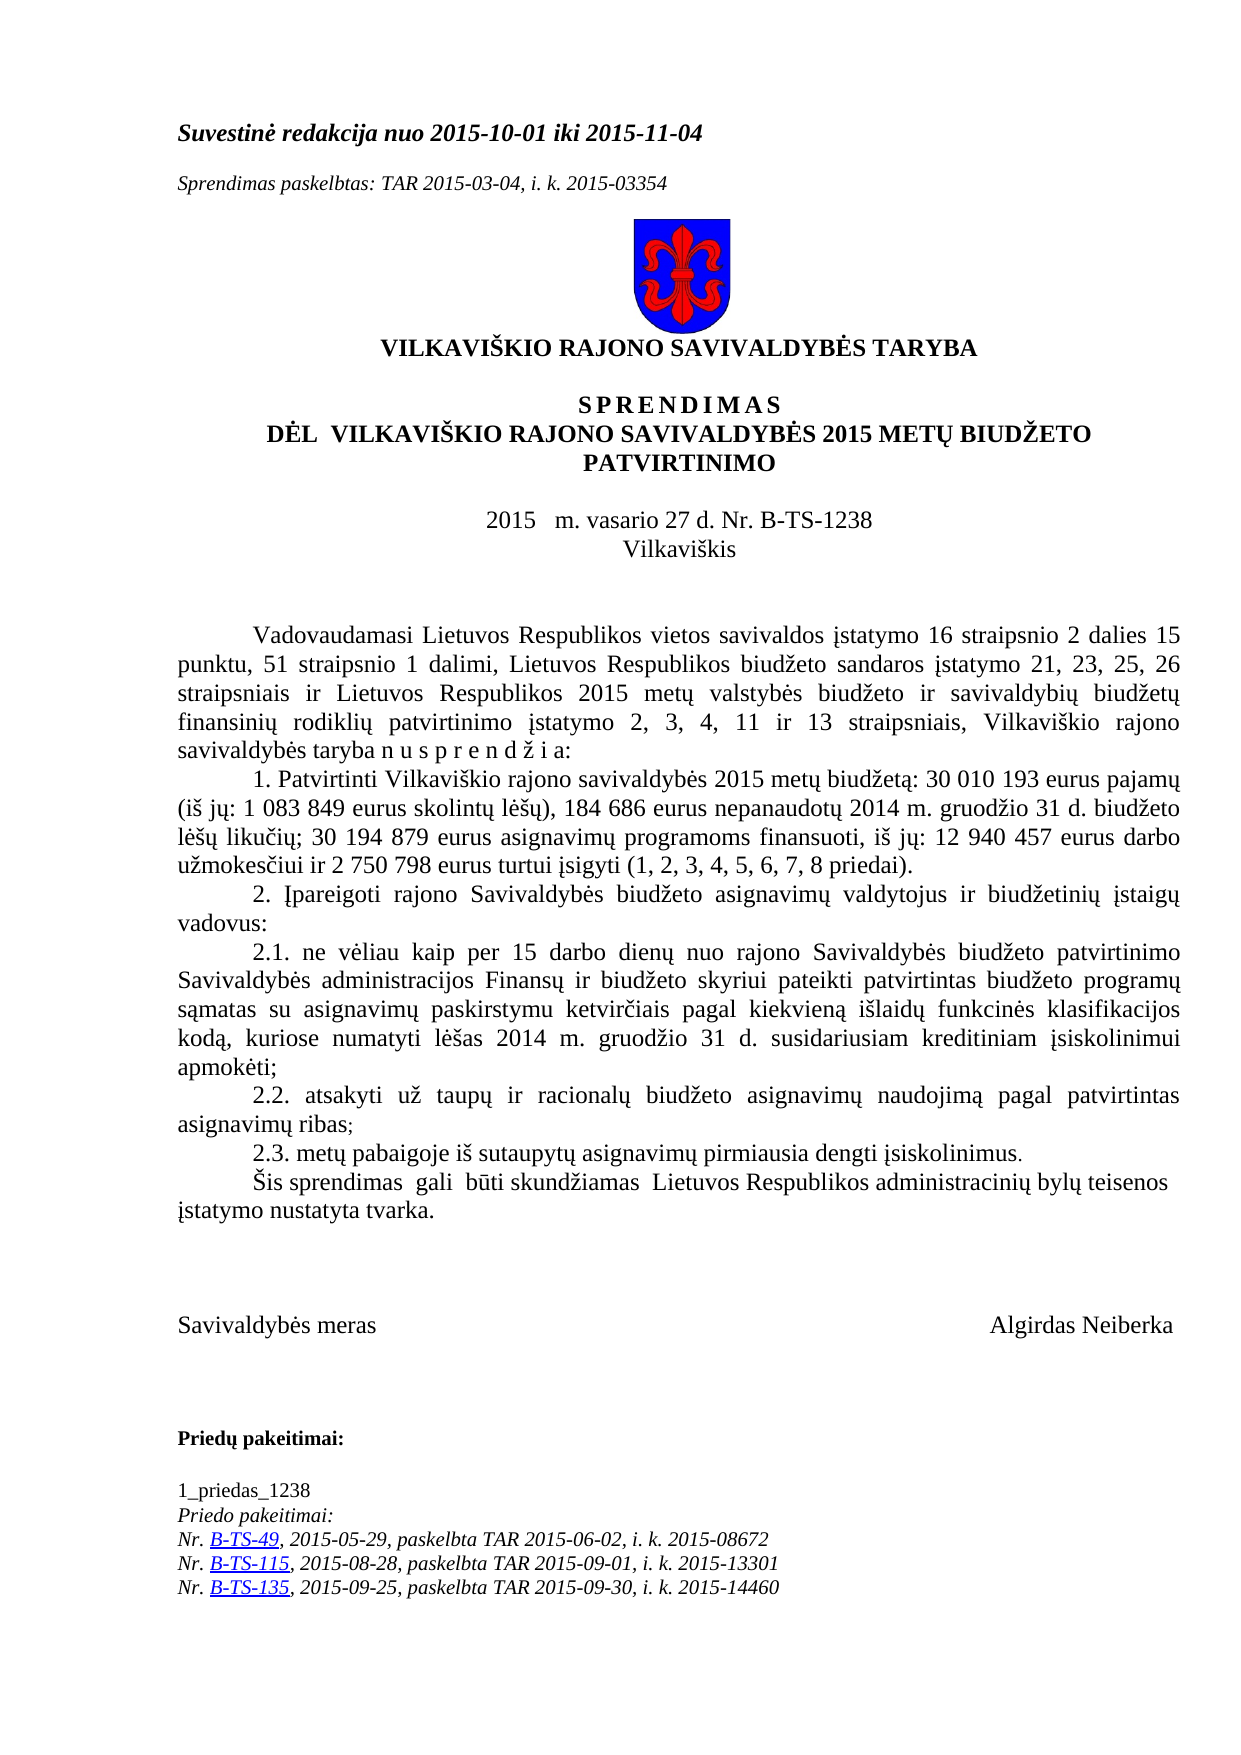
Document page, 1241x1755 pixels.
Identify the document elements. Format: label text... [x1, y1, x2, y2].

text Šis sprendimas gali būti skundžiamas Lietuvos Respublikos administracinių bylų teisenos įstatymo nustatyta tvarka. [177, 1167, 1181, 1224]
text 1. Patvirtinti Vilkaviškio rajono savivaldybės 2015 metų biudžetą: 30 010 193 eurus pajamų (iš jų: 1 083 849 eurus skolintų lėšų), 184 686 eurus nepanaudotų 2014 m. gruodžio 31 d. biudžeto lėšų likučių; 30 194 879 eurus asignavimų programoms finansuoti, iš jų: 12 940 457 eurus darbo užmokesčiui ir 2 750 798 eurus turtui įsigyti (1, 2, 3, 4, 5, 6, 7, 8 priedai). [177, 764, 1181, 879]
text Sprendimas paskelbtas: TAR 2015-03-04, i. k. 2015-03354 [177, 171, 1181, 195]
text VILKAVIŠKIO RAJONO SAVIVALDYBĖS TARYBA [177, 333, 1181, 362]
text 2.3. metų pabaigoje iš sutaupytų asignavimų pirmiausia dengti įsiskolinimus. [177, 1138, 1181, 1167]
text Dėl vilkaviškio rajono savivaldybės 2015 metų biudžeto patvirtinimo [177, 419, 1181, 477]
text Vadovaudamasi Lietuvos Respublikos vietos savivaldos įstatymo 16 straipsnio 2 dalies 15 punktu, 51 straipsnio 1 dalimi, Lietuvos Respublikos biudžeto sandaros įstatymo 21, 23, 25, 26 straipsniais ir Lietuvos Respublikos 2015 metų valstybės biudžeto ir savivaldybių biudžetų finansinių rodiklių patvirtinimo įstatymo 2, 3, 4, 11 ir 13 straipsniais, Vilkaviškio rajono savivaldybės taryba n u s p r e n d ž i a: [177, 621, 1181, 764]
text SpREndimas [177, 391, 1181, 419]
text 2.2. atsakyti už taupų ir racionalų biudžeto asignavimų naudojimą pagal patvirtintas asignavimų ribas; [177, 1081, 1181, 1138]
text 2015 m. vasario 27 d. Nr. B-TS-1238 [177, 506, 1181, 534]
text Priedo pakeitimai: [177, 1502, 1181, 1527]
text Vilkaviškis [177, 534, 1181, 563]
text 1_priedas_1238 [177, 1478, 1181, 1502]
text Nr. B-TS-135, 2015-09-25, paskelbta TAR 2015-09-30, i. k. 2015-14460 [177, 1575, 1181, 1599]
text Priedų pakeitimai: [177, 1426, 1181, 1450]
text 2.1. ne vėliau kaip per 15 darbo dienų nuo rajono Savivaldybės biudžeto patvirtinimo Savivaldybės administracijos Finansų ir biudžeto skyriui pateikti patvirtintas biudžeto programų sąmatas su asignavimų paskirstymu ketvirčiais pagal kiekvieną išlaidų funkcinės klasifikacijos kodą, kuriose numatyti lėšas 2014 m. gruodžio 31 d. susidariusiam kreditiniam įsiskolinimui apmokėti; [177, 937, 1181, 1081]
text 2. Įpareigoti rajono Savivaldybės biudžeto asignavimų valdytojus ir biudžetinių įstaigų vadovus: [177, 879, 1181, 937]
text Nr. B-TS-49, 2015-05-29, paskelbta TAR 2015-06-02, i. k. 2015-08672 [177, 1527, 1181, 1551]
text Nr. B-TS-115, 2015-08-28, paskelbta TAR 2015-09-01, i. k. 2015-13301 [177, 1551, 1181, 1575]
text Suvestinė redakcija nuo 2015-10-01 iki 2015-11-04 [177, 118, 1181, 147]
text Savivaldybės meras Algirdas Neiberka [177, 1311, 1181, 1339]
